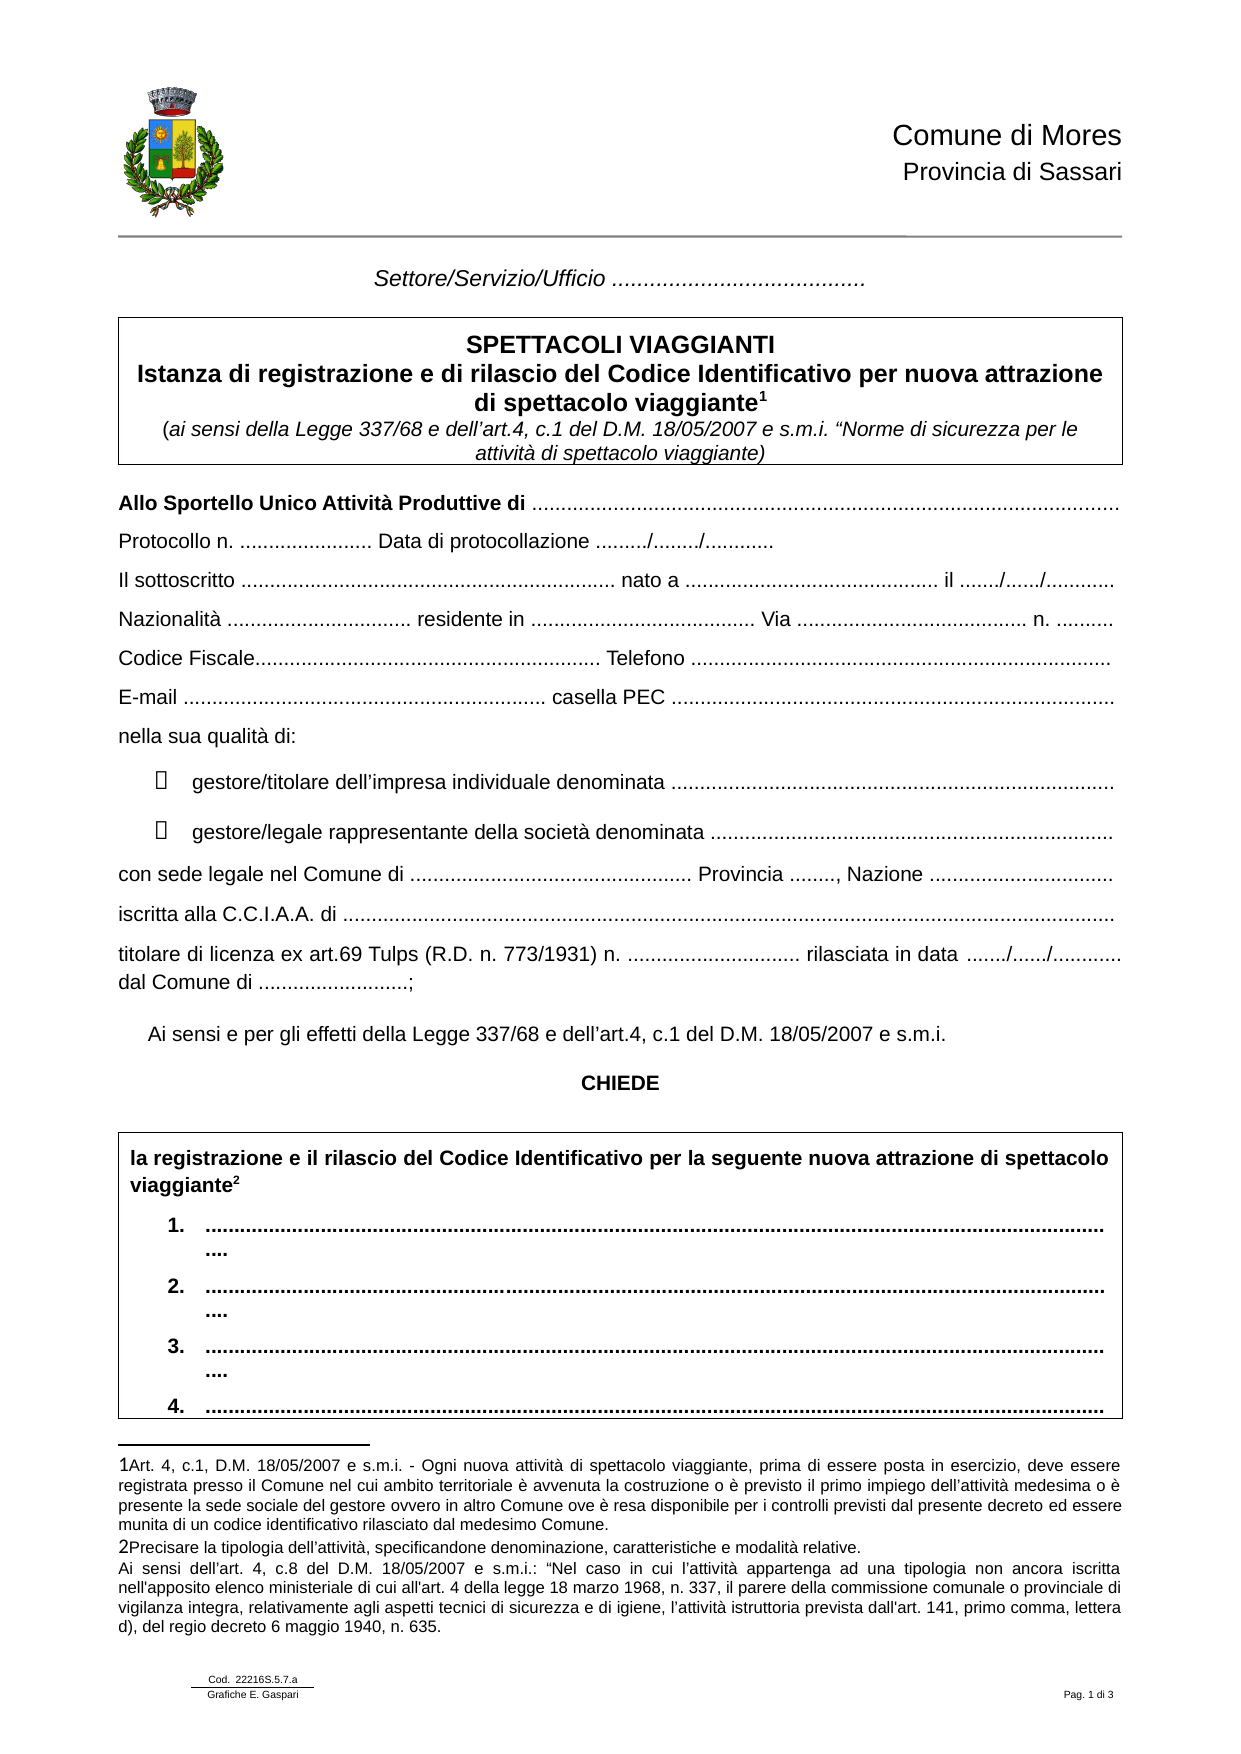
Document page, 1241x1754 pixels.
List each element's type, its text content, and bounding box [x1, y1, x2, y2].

text Il sottoscritto ................................................................. nato a ............................................ il ......./....../............ [118, 568, 1122, 592]
text Settore/Servizio/Ufficio ........................................ [118, 265, 1122, 291]
text Nazionalità ................................ residente in ....................................... Via ........................................ n. .......... [118, 607, 1122, 631]
text iscritta alla C.C.I.A.A. di ...................................................................................................................................... [118, 902, 1122, 926]
text con sede legale nel Comune di ................................................. Provincia ........, Nazione ................................ [118, 862, 1122, 886]
text  gestore/legale rappresentante della società denominata ...................................................................... [153, 812, 1122, 846]
text Provincia di Sassari [224, 157, 1122, 185]
text nella sua qualità di: [118, 723, 1122, 747]
text Protocollo n. ....................... Data di protocollazione ........./......../............ [118, 529, 1122, 553]
text titolare di licenza ex art.69 Tulps (R.D. n. 773/1931) n. .............................. rilasciata in data ......./....../............ dal Comune di ..........................; [118, 942, 1122, 994]
text Ai sensi e per gli effetti della Legge 337/68 e dell’art.4, c.1 del D.M. 18/05/2007 e s.m.i. [118, 1022, 1122, 1046]
text Comune di Mores [224, 118, 1122, 152]
text Allo Sportello Unico Attività Produttive di [118, 490, 1122, 514]
text  gestore/titolare dell’impresa individuale denominata ............................................................................. [153, 762, 1122, 796]
picture [122, 87, 224, 219]
subtitle CHIEDE [118, 1071, 1122, 1095]
text E-mail ............................................................... casella PEC ............................................................................. [118, 685, 1122, 709]
table_header SPETTACOLI VIAGGIANTI Istanza di registrazione e di rilascio del Codice Identificativo per nuova attrazione di spettacolo viaggiante (ai sensi della Legge 337/68 e dell’art.4, c.1 del D.M. 18/05/2007 e s.m.i. “Norme di sicurezza per le attività di spettacolo viaggiante) [119, 318, 1122, 464]
table_header la registrazione e il rilascio del Codice Identificativo per la seguente nuova attrazione di spettacolo viaggiante ................................................................................................................................................................ ................................................................................................................................................................ ................................................................................................................................................................ ................................................................................................................................................................ ................................................................................................................................................................ e, per tale finalità: la verifica dell’idoneità della documentazione tecnica illustrativa e certificativa allegata, sottoscritta da professionista abilitato, direttamente o tramite apposita certificazione da parte di organismo di certificazione accreditato, atta a dimostrare la sussistenza dei requisiti tecnici di cui all'art.3 del D.M. 18/05/2007 e s.m.i., comprensiva di: a) copia del manuale di uso e manutenzione dell’attività, redatto dal costruttore con le istruzioni complete, incluse quelle relative al montaggio e smontaggio, al funzionamento e alla manutenzione; b) copia del libretto dell’attività. di sottoporre l’attività ad un controllo di regolare funzionamento nelle ordinarie condizioni di esercizio e di accertare l’esistenza di un verbale di collaudo redatto da professionista abilitato o di apposita certificazione da parte di organismo di certificazione accreditato. Ai fini della competenza della Commissione di vigilanza, si evidenzia che la capienza presunta di ogni singola attrazione è  inferiore  superiore ai 1.300 posti. [119, 1133, 1122, 1418]
text Codice Fiscale............................................................ Telefono ......................................................................... [118, 646, 1122, 670]
